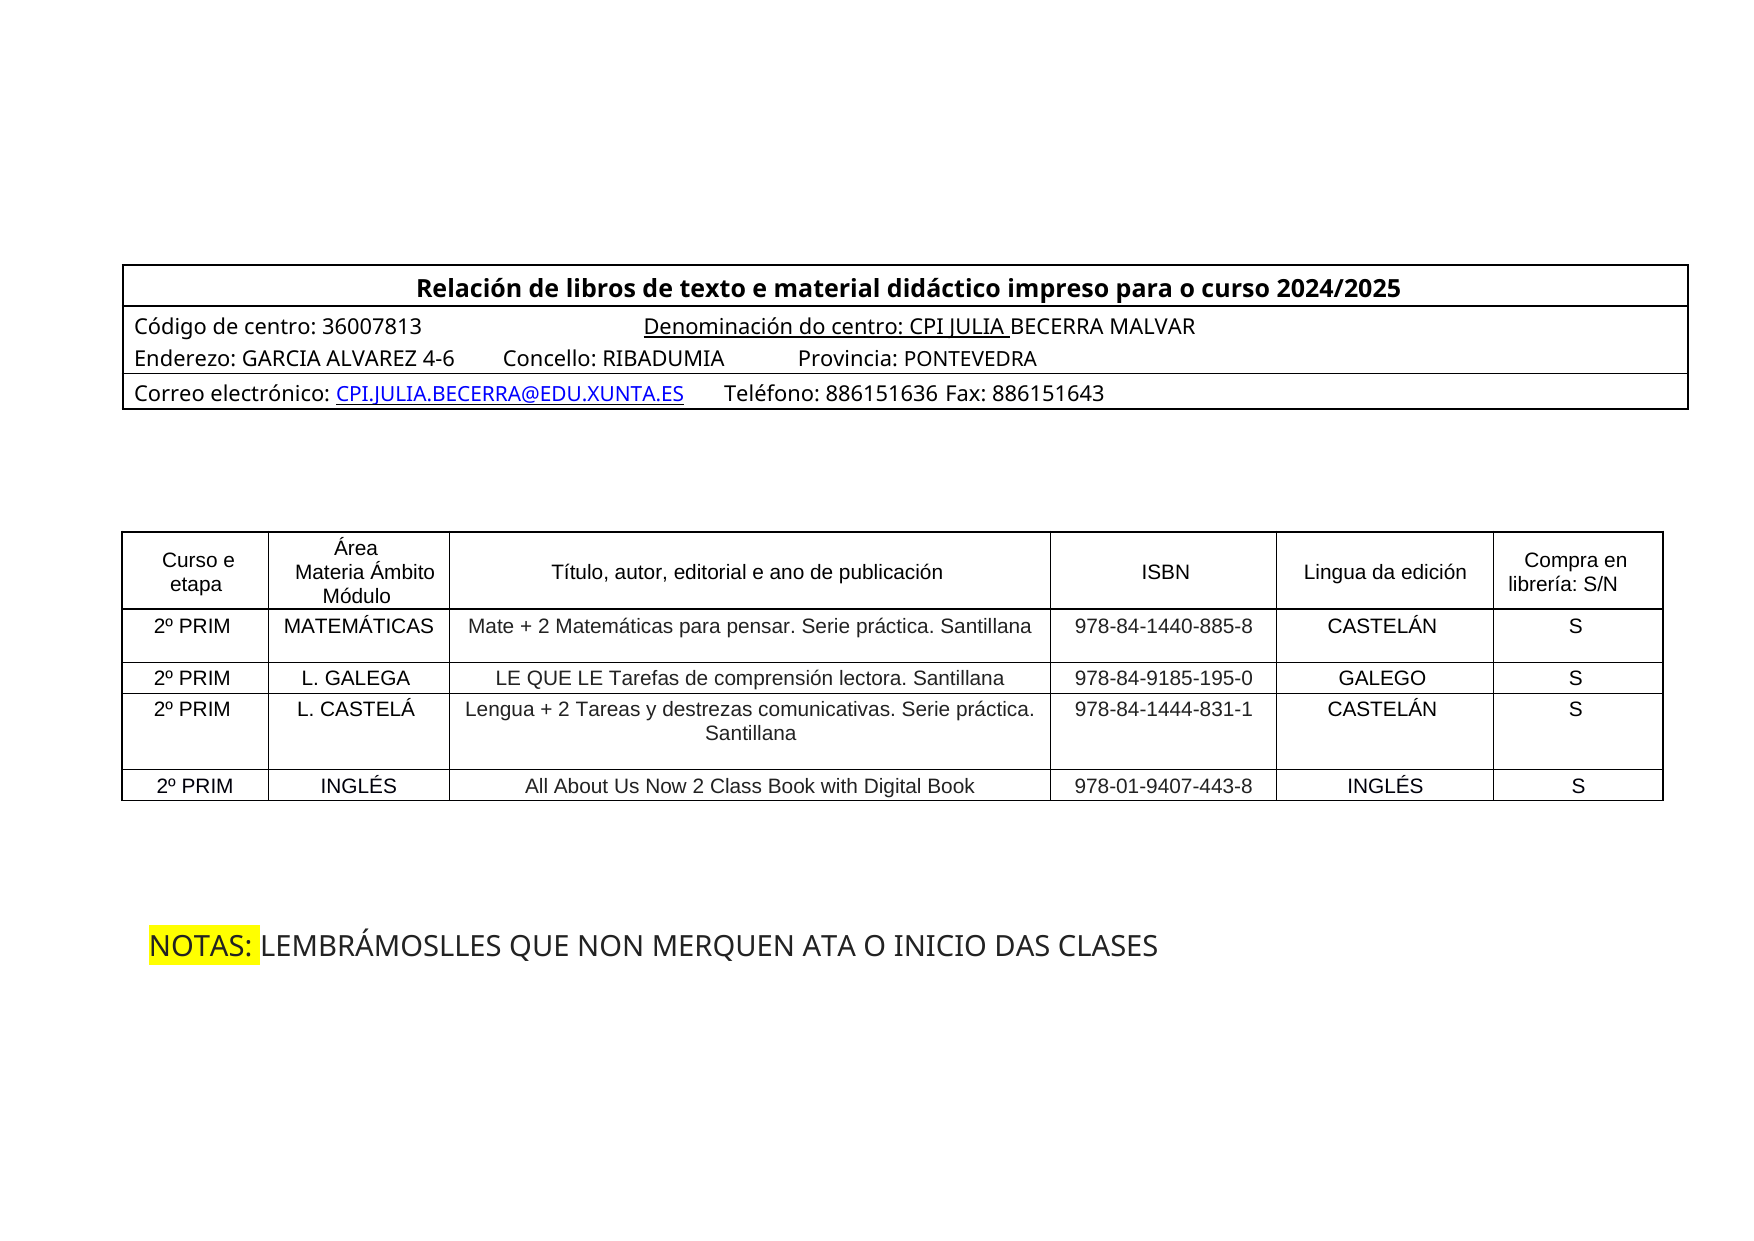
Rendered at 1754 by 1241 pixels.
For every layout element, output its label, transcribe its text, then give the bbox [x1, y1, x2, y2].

table_cell INGLÉS [1277, 770, 1493, 800]
table_cell All About Us Now 2 Class Book with Digital Book [450, 770, 1050, 800]
table_cell LE QUE LE Tarefas de comprensión lectora. Santillana [450, 663, 1050, 693]
table_cell 978-84-1440-885-8 [1051, 610, 1276, 662]
table_cell INGLÉS [269, 770, 449, 800]
table_cell 2º PRIM [123, 663, 268, 693]
table_cell Código de centro: 36007813 Denominación do centro: CPI JULIA BECERRA MALVAR Enderezo: GARCIA ALVAREZ 4-6 Concello: RIBADUMIA Provincia: PONTEVEDRA [124, 307, 1687, 373]
text NOTAS: LEMBRÁMOSLLES QUE NON MERQUEN ATA O INICIO DAS CLASES [95, 925, 1679, 965]
table_cell 978-84-1444-831-1 [1051, 694, 1276, 769]
table_header Título, autor, editorial e ano de publicación [450, 533, 1050, 608]
table_cell CASTELÁN [1277, 694, 1493, 769]
table_cell 978-84-9185-195-0 [1051, 663, 1276, 693]
table_header Lingua da edición [1277, 533, 1493, 608]
table_cell S [1494, 610, 1662, 662]
table_header ISBN [1051, 533, 1276, 608]
table_cell GALEGO [1277, 663, 1493, 693]
table_cell S [1494, 694, 1662, 769]
table_cell S [1494, 770, 1662, 800]
table_cell MATEMÁTICAS [269, 610, 449, 662]
table_cell 2º PRIM [123, 694, 268, 769]
table_cell Lengua + 2 Tareas y destrezas comunicativas. Serie práctica. Santillana [450, 694, 1050, 769]
table_cell 2º PRIM [123, 610, 268, 662]
table_cell S [1494, 663, 1662, 693]
table_header Relación de libros de texto e material didáctico impreso para o curso 2024/2025 [124, 266, 1687, 305]
table_cell 978-01-9407-443-8 [1051, 770, 1276, 800]
table_cell CASTELÁN [1277, 610, 1493, 662]
table_cell 2º PRIM [123, 770, 268, 800]
table_header Curso e etapa [123, 533, 268, 608]
table_cell Correo electrónico: CPI.JULIA.BECERRA@EDU.XUNTA.ES Teléfono: 886151636 Fax: 886151643 [124, 374, 1687, 408]
table_cell L. GALEGA [269, 663, 449, 693]
table_cell L. CASTELÁ [269, 694, 449, 769]
table_header Área Materia Ámbito Módulo [269, 533, 449, 608]
table_header Compra en librería: S/N [1494, 533, 1662, 608]
table_cell Mate + 2 Matemáticas para pensar. Serie práctica. Santillana [450, 610, 1050, 662]
